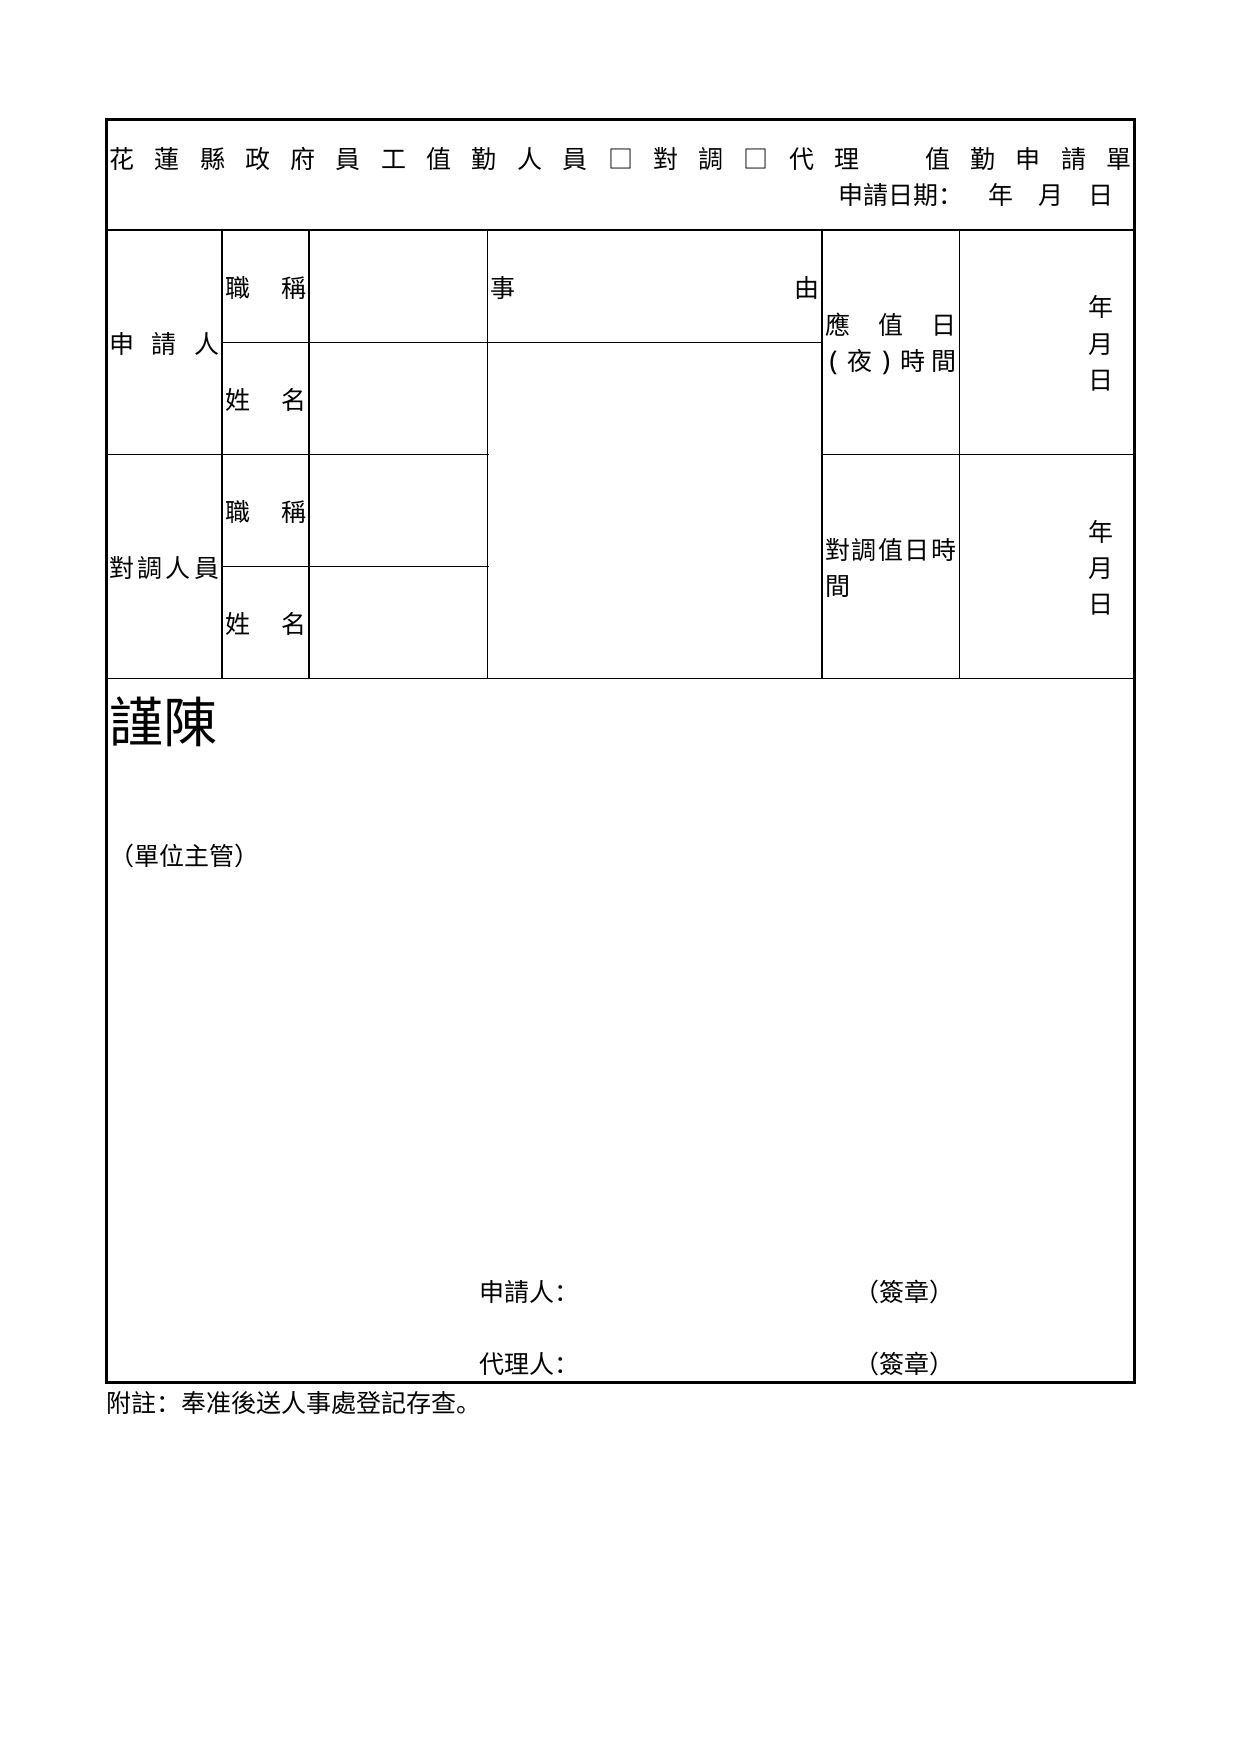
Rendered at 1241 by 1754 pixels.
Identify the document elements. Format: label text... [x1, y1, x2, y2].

table_cell 事由 [488, 231, 821, 341]
text 附註：奉准後送人事處登記存查。 [106, 1384, 1134, 1420]
table_cell 申請人 [108, 231, 221, 453]
table_header 花蓮縣政府員工值勤人員□對調□代理 值勤申請單 申請日期： 年 月 日 [108, 121, 1133, 229]
table_cell [310, 343, 487, 453]
table_cell [488, 343, 821, 678]
table_cell [310, 455, 487, 566]
table_cell 職稱 [223, 231, 308, 341]
table_cell 姓名 [223, 343, 308, 453]
table_cell 姓名 [223, 567, 308, 678]
table_cell [310, 567, 487, 678]
table_cell 應值日(夜)時間 [823, 231, 959, 453]
table_cell [310, 231, 487, 341]
table_cell 對調值日時間 [823, 455, 959, 678]
table_cell 年 月 日 [960, 231, 1133, 453]
table_cell 年 月 日 [960, 455, 1133, 678]
table_cell 職稱 [223, 455, 308, 566]
table_cell 謹陳 （單位主管） 申請人： （簽章） 代理人： （簽章） [108, 679, 1133, 1381]
table_cell 對調人員 [108, 455, 221, 678]
